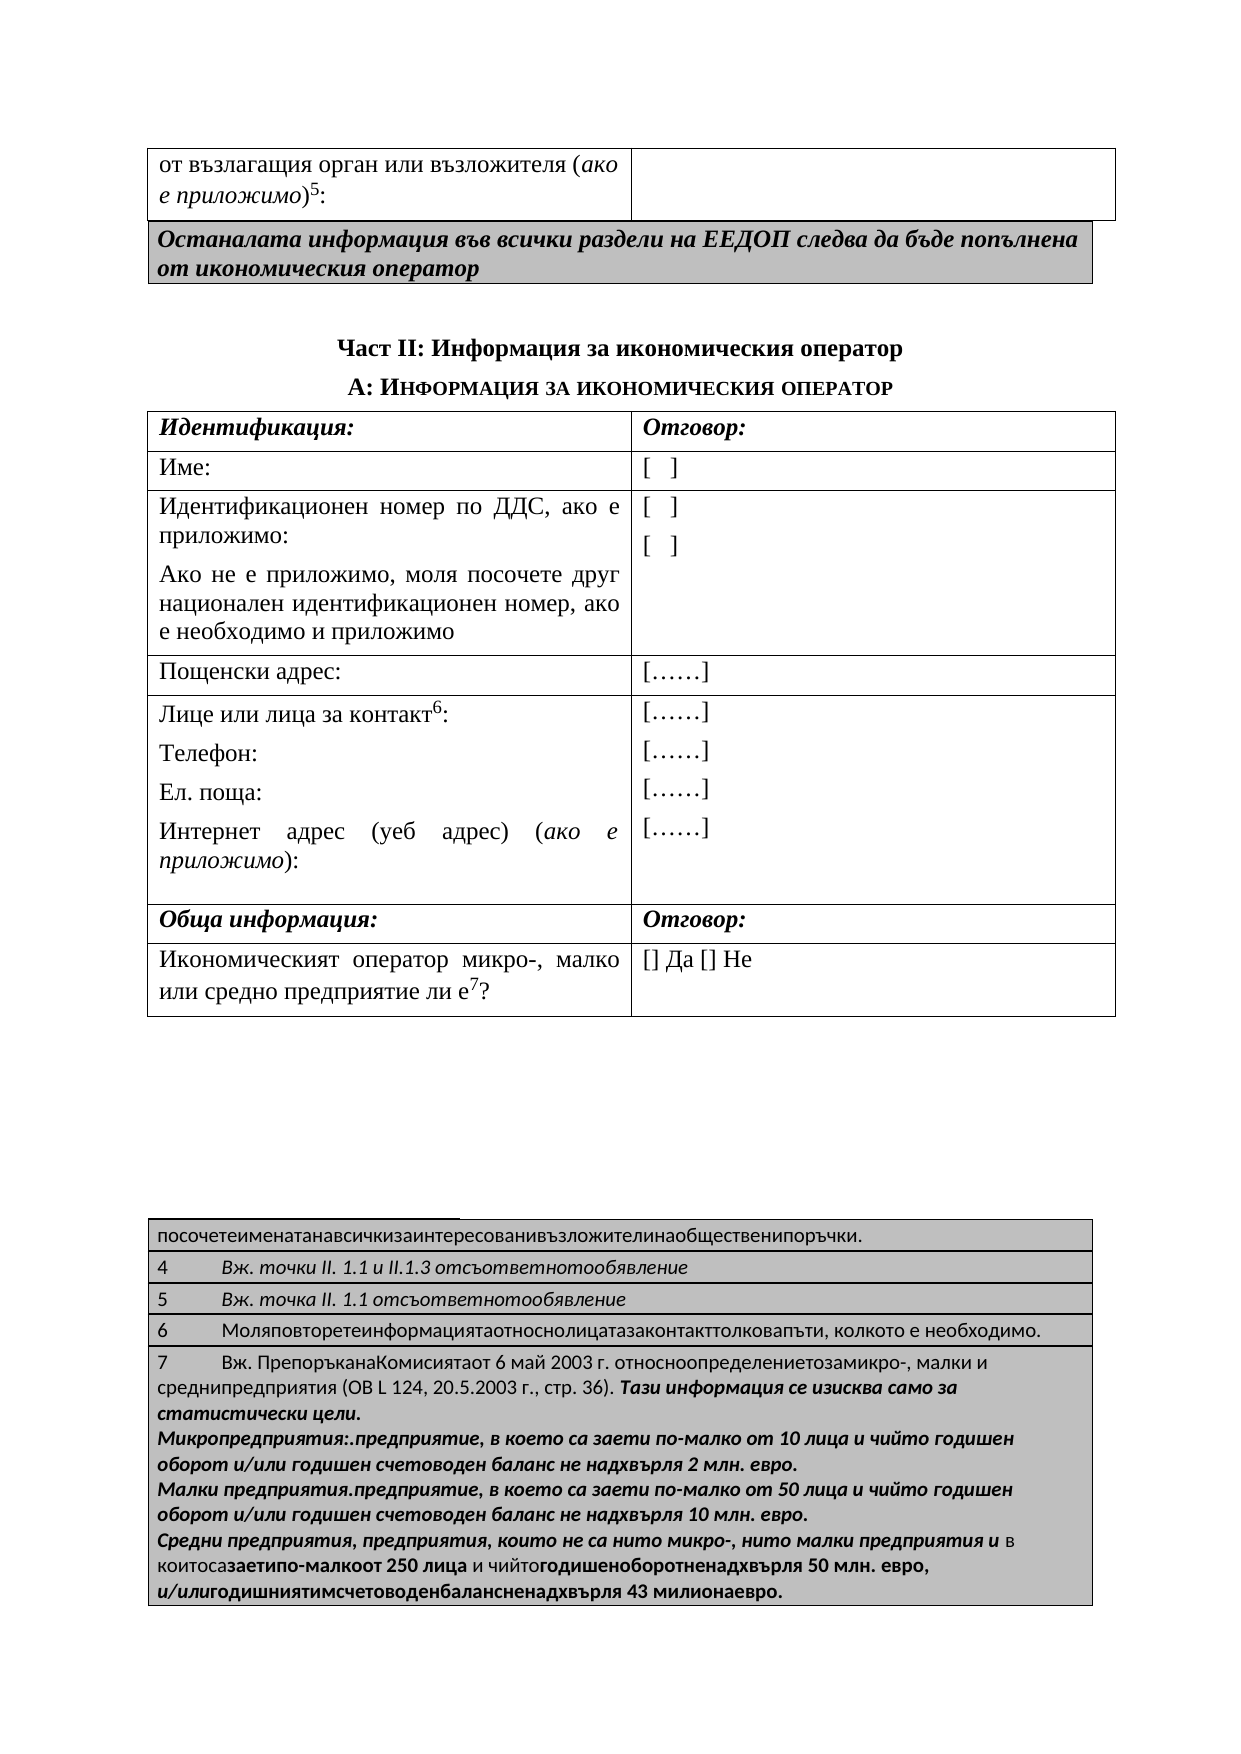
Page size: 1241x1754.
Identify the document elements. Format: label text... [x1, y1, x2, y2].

table_cell Обща информация: [148, 905, 631, 943]
table_cell [632, 149, 1115, 220]
table_cell [ ] [632, 452, 1115, 490]
table_cell Пощенски адрес: [148, 656, 631, 695]
table_header Отговор: [632, 412, 1115, 451]
table_cell Име: [148, 452, 631, 490]
table_cell Отговор: [632, 905, 1115, 943]
table_header Идентификация: [148, 412, 631, 451]
table_cell [] Да [] Не [632, 944, 1115, 1016]
text Останалата информация във всички раздели на ЕЕДОП следва да бъде попълнена от икономическия оператор [149, 222, 1092, 283]
table_cell [……] [632, 656, 1115, 695]
table_cell [ ] [ ] [632, 491, 1115, 655]
text Част II: Информация за икономическия оператор [148, 333, 1093, 362]
table_cell [……] [……] [……] [……] [632, 696, 1115, 903]
table_cell Икономическият оператор микро-, малко или средно предприятие ли е? [148, 944, 631, 1016]
table_cell Лице или лица за контакт: Телефон: Ел. поща: Интернет адрес (уеб адрес) (ако е приложимо): [148, 696, 631, 903]
table_cell от възлагащия орган или възложителя (ако е приложимо): [148, 149, 631, 220]
table_cell Идентификационен номер по ДДС, ако е приложимо: Ако не е приложимо, моля посочете друг национален идентификационен номер, ако е необходимо и приложимо [148, 491, 631, 655]
text А: Информация за икономическия оператор [148, 372, 1093, 401]
